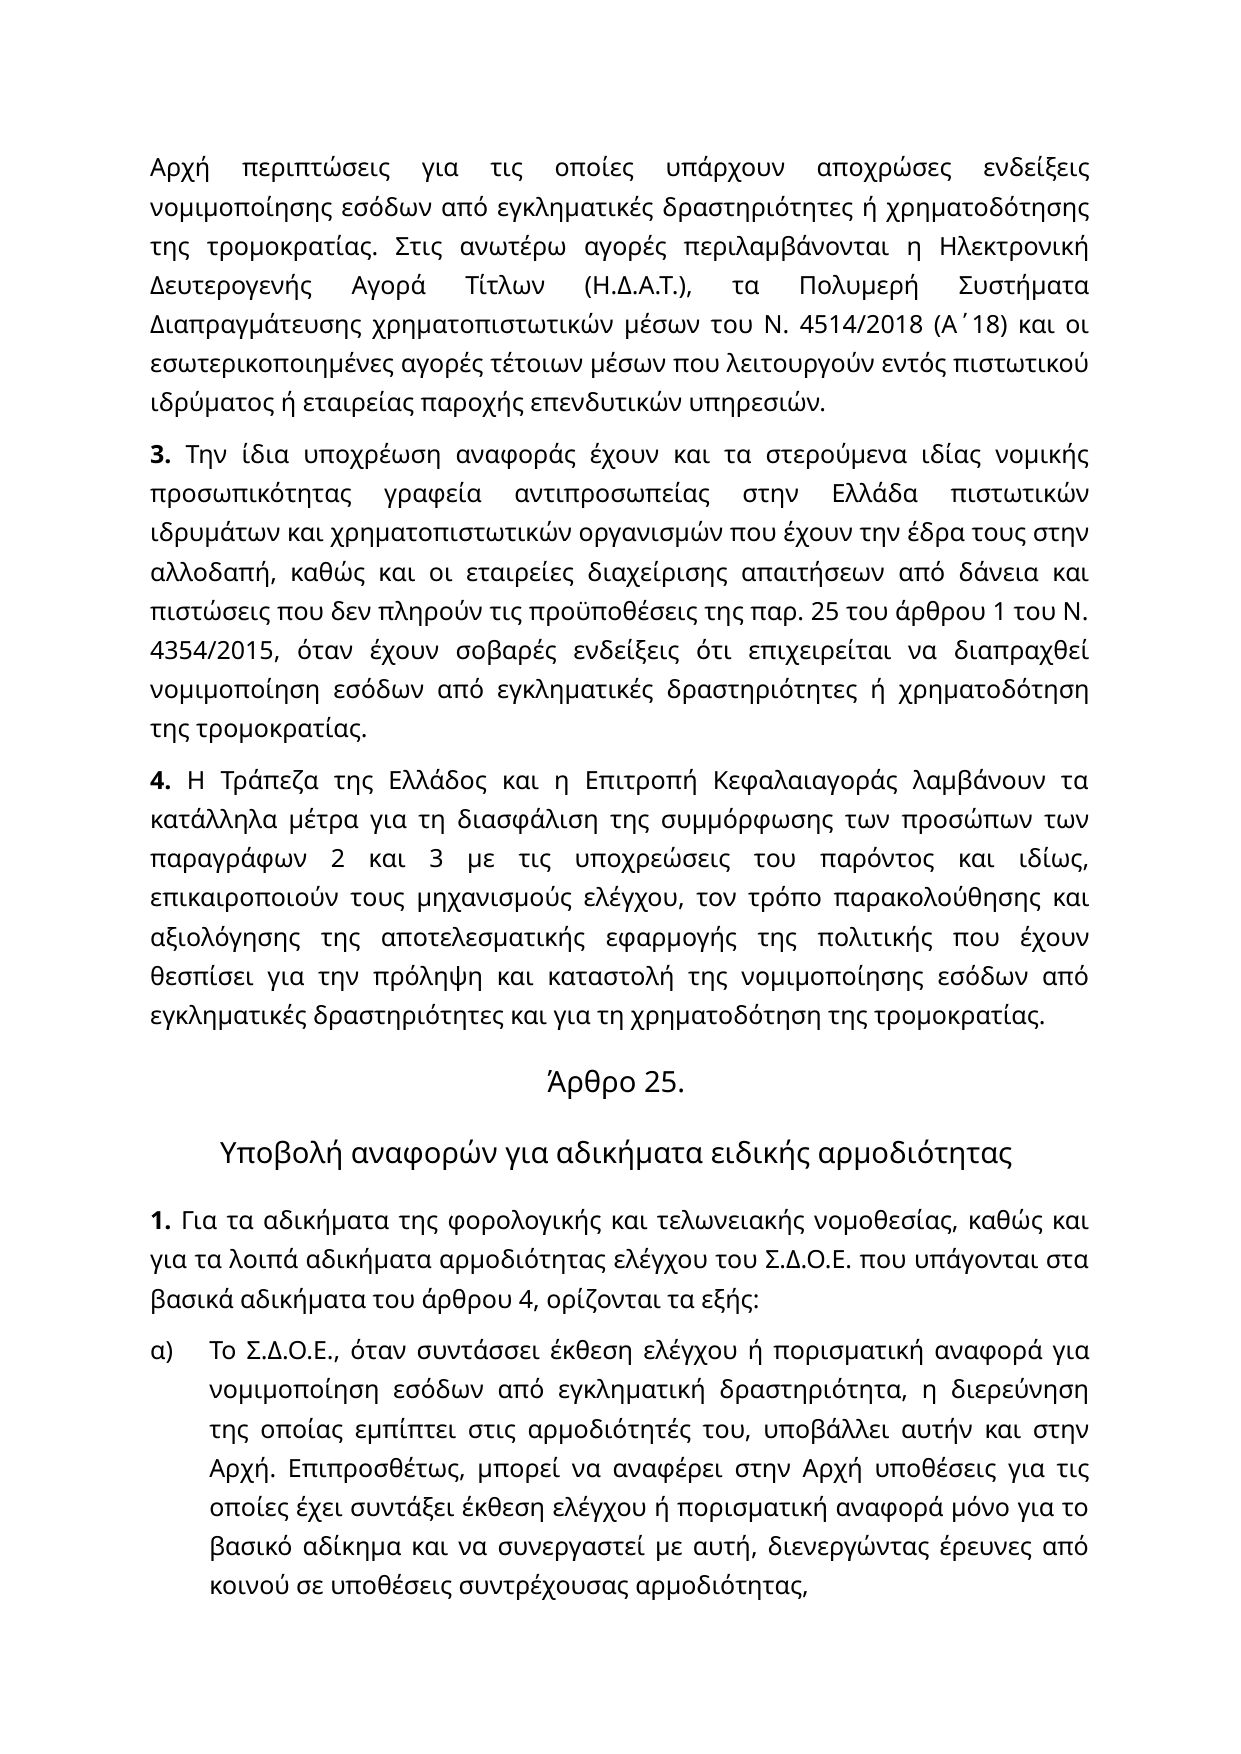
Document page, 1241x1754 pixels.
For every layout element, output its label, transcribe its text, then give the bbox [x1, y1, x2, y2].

text 1. Για τα αδικήματα της φορολογικής και τελωνειακής νομοθεσίας, καθώς και για τα λοιπά αδικήματα αρμοδιότητας ελέγχου του Σ.Δ.Ο.Ε. που υπάγονται στα βασικά αδικήματα του άρθρου 4, ορίζονται τα εξής: [150, 1203, 1090, 1315]
list α) Το Σ.Δ.Ο.Ε., όταν συντάσσει έκθεση ελέγχου ή πορισματική αναφορά για νομιμοποίηση εσόδων από εγκληματική δραστηριότητα, η διερεύνηση της οποίας εμπίπτει στις αρμοδιότητές του, υποβάλλει αυτήν και στην Αρχή. Επιπροσθέτως, μπορεί να αναφέρει στην Αρχή υποθέσεις για τις οποίες έχει συντάξει έκθεση ελέγχου ή πορισματική αναφορά μόνο για το βασικό αδίκημα και να συνεργαστεί με αυτή, διενεργώντας έρευνες από κοινού σε υποθέσεις συντρέχουσας αρμοδιότητας, [150, 1333, 1090, 1602]
subtitle Υποβολή αναφορών για αδικήματα ειδικής αρμοδιότητας [150, 1132, 1090, 1172]
subtitle Άρθρο 25. [150, 1062, 1090, 1101]
text Αρχή περιπτώσεις για τις οποίες υπάρχουν αποχρώσες ενδείξεις νομιμοποίησης εσόδων από εγκληματικές δραστηριότητες ή χρηματοδότησης της τρομοκρατίας. Στις ανωτέρω αγορές περιλαμβάνονται η Ηλεκτρονική Δευτερογενής Αγορά Τίτλων (Η.Δ.Α.Τ.), τα Πολυμερή Συστήματα Διαπραγμάτευσης χρηματοπιστωτικών μέσων του Ν. 4514/2018 (Α΄18) και οι εσωτερικοποιημένες αγορές τέτοιων μέσων που λειτουργούν εντός πιστωτικού ιδρύματος ή εταιρείας παροχής επενδυτικών υπηρεσιών. [150, 150, 1090, 419]
text 3. Την ίδια υποχρέωση αναφοράς έχουν και τα στερούμενα ιδίας νομικής προσωπικότητας γραφεία αντιπροσωπείας στην Ελλάδα πιστωτικών ιδρυμάτων και χρηματοπιστωτικών οργανισμών που έχουν την έδρα τους στην αλλοδαπή, καθώς και οι εταιρείες διαχείρισης απαιτήσεων από δάνεια και πιστώσεις που δεν πληρούν τις προϋποθέσεις της παρ. 25 του άρθρου 1 του Ν. 4354/2015, όταν έχουν σοβαρές ενδείξεις ότι επιχειρείται να διαπραχθεί νομιμοποίηση εσόδων από εγκληματικές δραστηριότητες ή χρηματοδότηση της τρομοκρατίας. [150, 437, 1090, 745]
text 4. Η Τράπεζα της Ελλάδος και η Επιτροπή Κεφαλαιαγοράς λαμβάνουν τα κατάλληλα μέτρα για τη διασφάλιση της συμμόρφωσης των προσώπων των παραγράφων 2 και 3 με τις υποχρεώσεις του παρόντος και ιδίως, επικαιροποιούν τους μηχανισμούς ελέγχου, τον τρόπο παρακολούθησης και αξιολόγησης της αποτελεσματικής εφαρμογής της πολιτικής που έχουν θεσπίσει για την πρόληψη και καταστολή της νομιμοποίησης εσόδων από εγκληματικές δραστηριότητες και για τη χρηματοδότηση της τρομοκρατίας. [150, 762, 1090, 1032]
